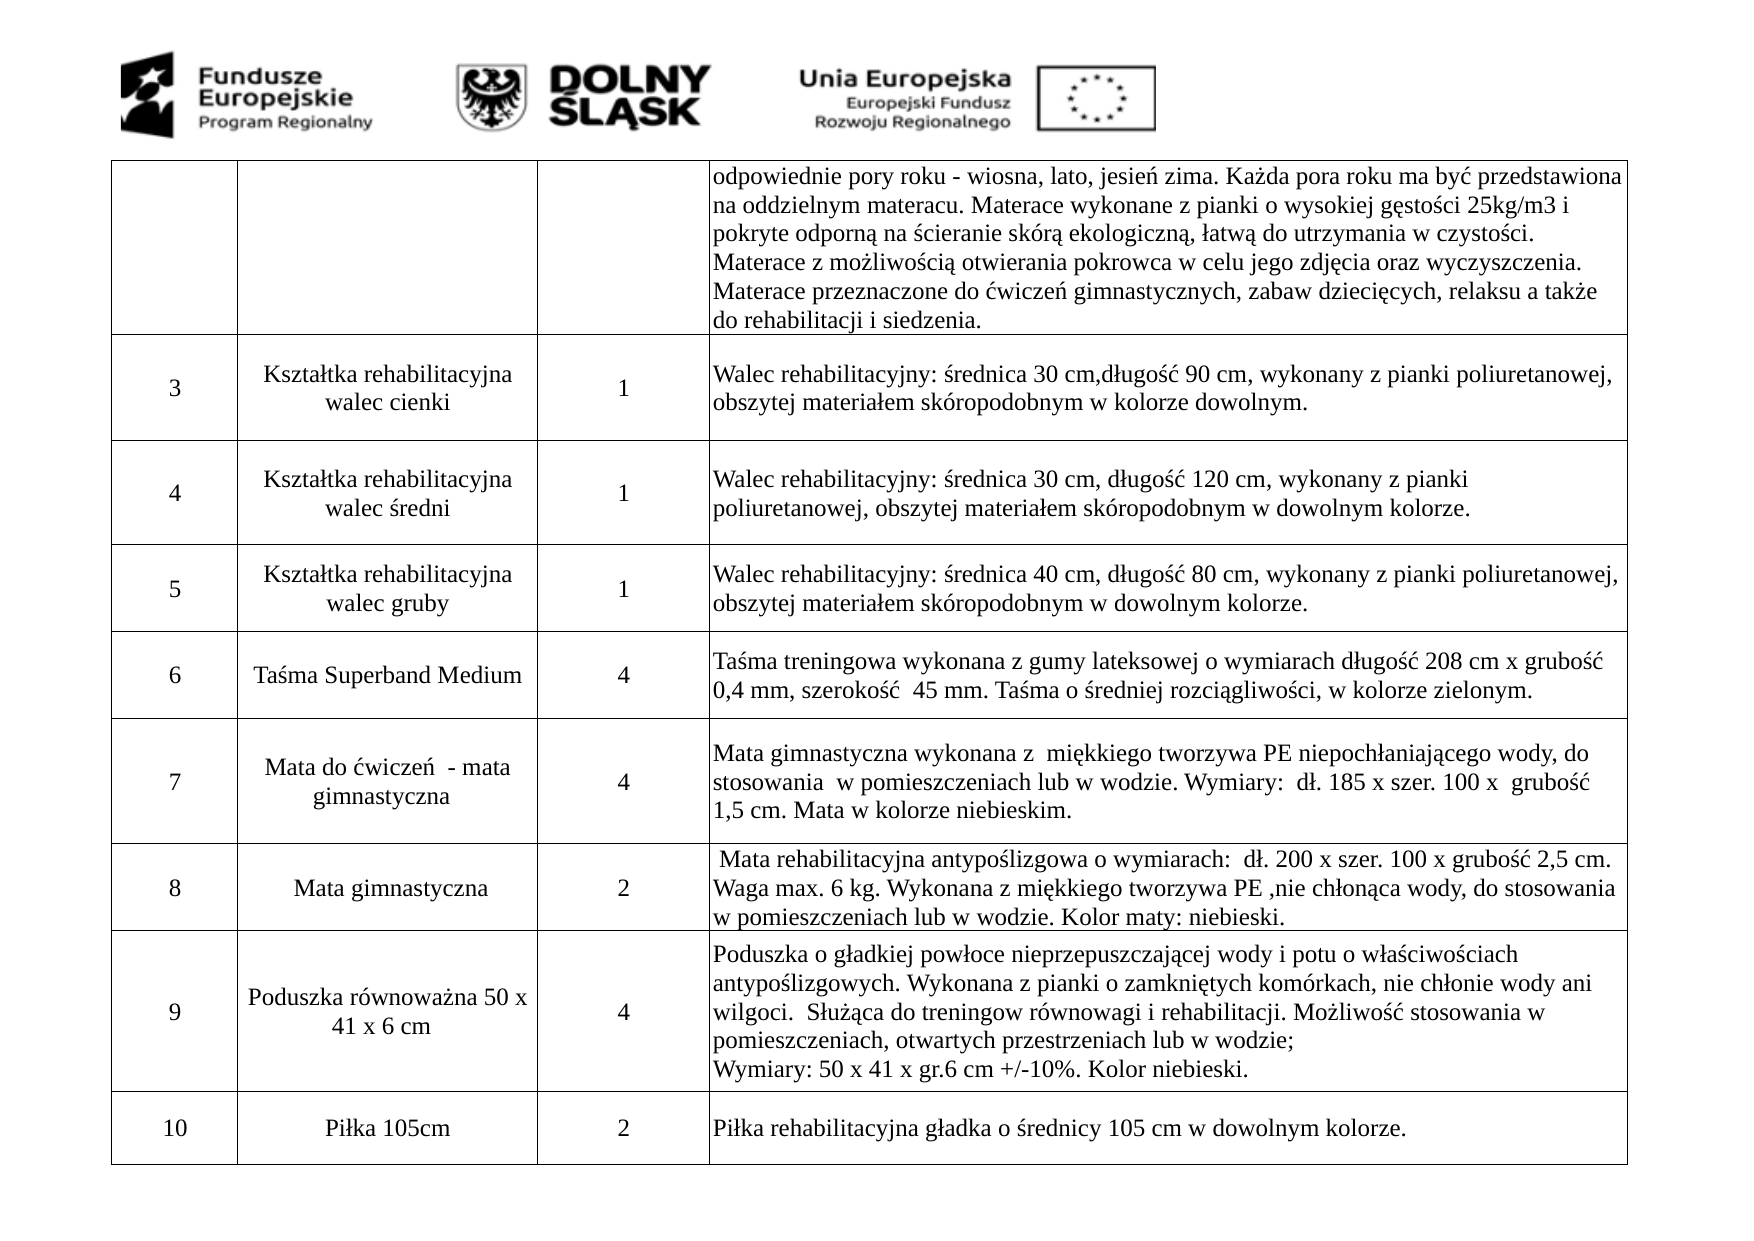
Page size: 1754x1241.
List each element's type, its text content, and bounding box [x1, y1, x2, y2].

table_cell 4 [112, 441, 237, 544]
table_cell 1 [538, 441, 709, 544]
table_cell Kształtka rehabilitacyjna walec gruby [238, 545, 537, 631]
table_cell 4 [538, 632, 709, 718]
table_cell 3 [112, 335, 237, 440]
table_cell odpowiednie pory roku - wiosna, lato, jesień zima. Każda pora roku ma być przedstawiona na oddzielnym materacu. Materace wykonane z pianki o wysokiej gęstości 25kg/m3 i pokryte odporną na ścieranie skórą ekologiczną, łatwą do utrzymania w czystości. Materace z możliwością otwierania pokrowca w celu jego zdjęcia oraz wyczyszczenia. Materace przeznaczone do ćwiczeń gimnastycznych, zabaw dziecięcych, relaksu a także do rehabilitacji i siedzenia. [710, 161, 1627, 333]
picture [120, 45, 1156, 148]
table_cell Kształtka rehabilitacyjna walec średni [238, 441, 537, 544]
table_cell Kształtka rehabilitacyjna walec cienki [238, 335, 537, 440]
table_cell Mata rehabilitacyjna antypoślizgowa o wymiarach: dł. 200 x szer. 100 x grubość 2,5 cm. Waga max. 6 kg. Wykonana z miękkiego tworzywa PE ,nie chłonąca wody, do stosowania w pomieszczeniach lub w wodzie. Kolor maty: niebieski. [710, 844, 1627, 930]
table_cell Taśma treningowa wykonana z gumy lateksowej o wymiarach długość 208 cm x grubość 0,4 mm, szerokość 45 mm. Taśma o średniej rozciągliwości, w kolorze zielonym. [710, 632, 1627, 718]
table_cell Piłka 105cm [238, 1092, 537, 1164]
table_cell 4 [538, 931, 709, 1091]
table_cell 2 [538, 844, 709, 930]
table_cell 6 [112, 632, 237, 718]
table_cell Mata gimnastyczna [238, 844, 537, 930]
table_cell 1 [538, 545, 709, 631]
table_cell 8 [112, 844, 237, 930]
table_cell Walec rehabilitacyjny: średnica 30 cm,długość 90 cm, wykonany z pianki poliuretanowej, obszytej materiałem skóropodobnym w kolorze dowolnym. [710, 335, 1627, 440]
table_cell Poduszka równoważna 50 x 41 x 6 cm [238, 931, 537, 1091]
table_cell 4 [538, 719, 709, 843]
table_cell [538, 161, 709, 333]
table_cell [112, 161, 237, 333]
table_cell [238, 161, 537, 333]
table_cell Poduszka o gładkiej powłoce nieprzepuszczającej wody i potu o właściwościach antypoślizgowych. Wykonana z pianki o zamkniętych komórkach, nie chłonie wody ani wilgoci. Służąca do treningow równowagi i rehabilitacji. Możliwość stosowania w pomieszczeniach, otwartych przestrzeniach lub w wodzie; Wymiary: 50 x 41 x gr.6 cm +/-10%. Kolor niebieski. [710, 931, 1627, 1091]
table_cell Walec rehabilitacyjny: średnica 30 cm, długość 120 cm, wykonany z pianki poliuretanowej, obszytej materiałem skóropodobnym w dowolnym kolorze. [710, 441, 1627, 544]
table_cell Taśma Superband Medium [238, 632, 537, 718]
table_cell Walec rehabilitacyjny: średnica 40 cm, długość 80 cm, wykonany z pianki poliuretanowej, obszytej materiałem skóropodobnym w dowolnym kolorze. [710, 545, 1627, 631]
table_cell 2 [538, 1092, 709, 1164]
table_cell 9 [112, 931, 237, 1091]
table_cell 1 [538, 335, 709, 440]
table_cell 10 [112, 1092, 237, 1164]
table_cell Mata gimnastyczna wykonana z miękkiego tworzywa PE niepochłaniającego wody, do stosowania w pomieszczeniach lub w wodzie. Wymiary: dł. 185 x szer. 100 x grubość 1,5 cm. Mata w kolorze niebieskim. [710, 719, 1627, 843]
table_cell Mata do ćwiczeń - mata gimnastyczna [238, 719, 537, 843]
table_cell Piłka rehabilitacyjna gładka o średnicy 105 cm w dowolnym kolorze. [710, 1092, 1627, 1164]
table_cell 7 [112, 719, 237, 843]
table_cell 5 [112, 545, 237, 631]
